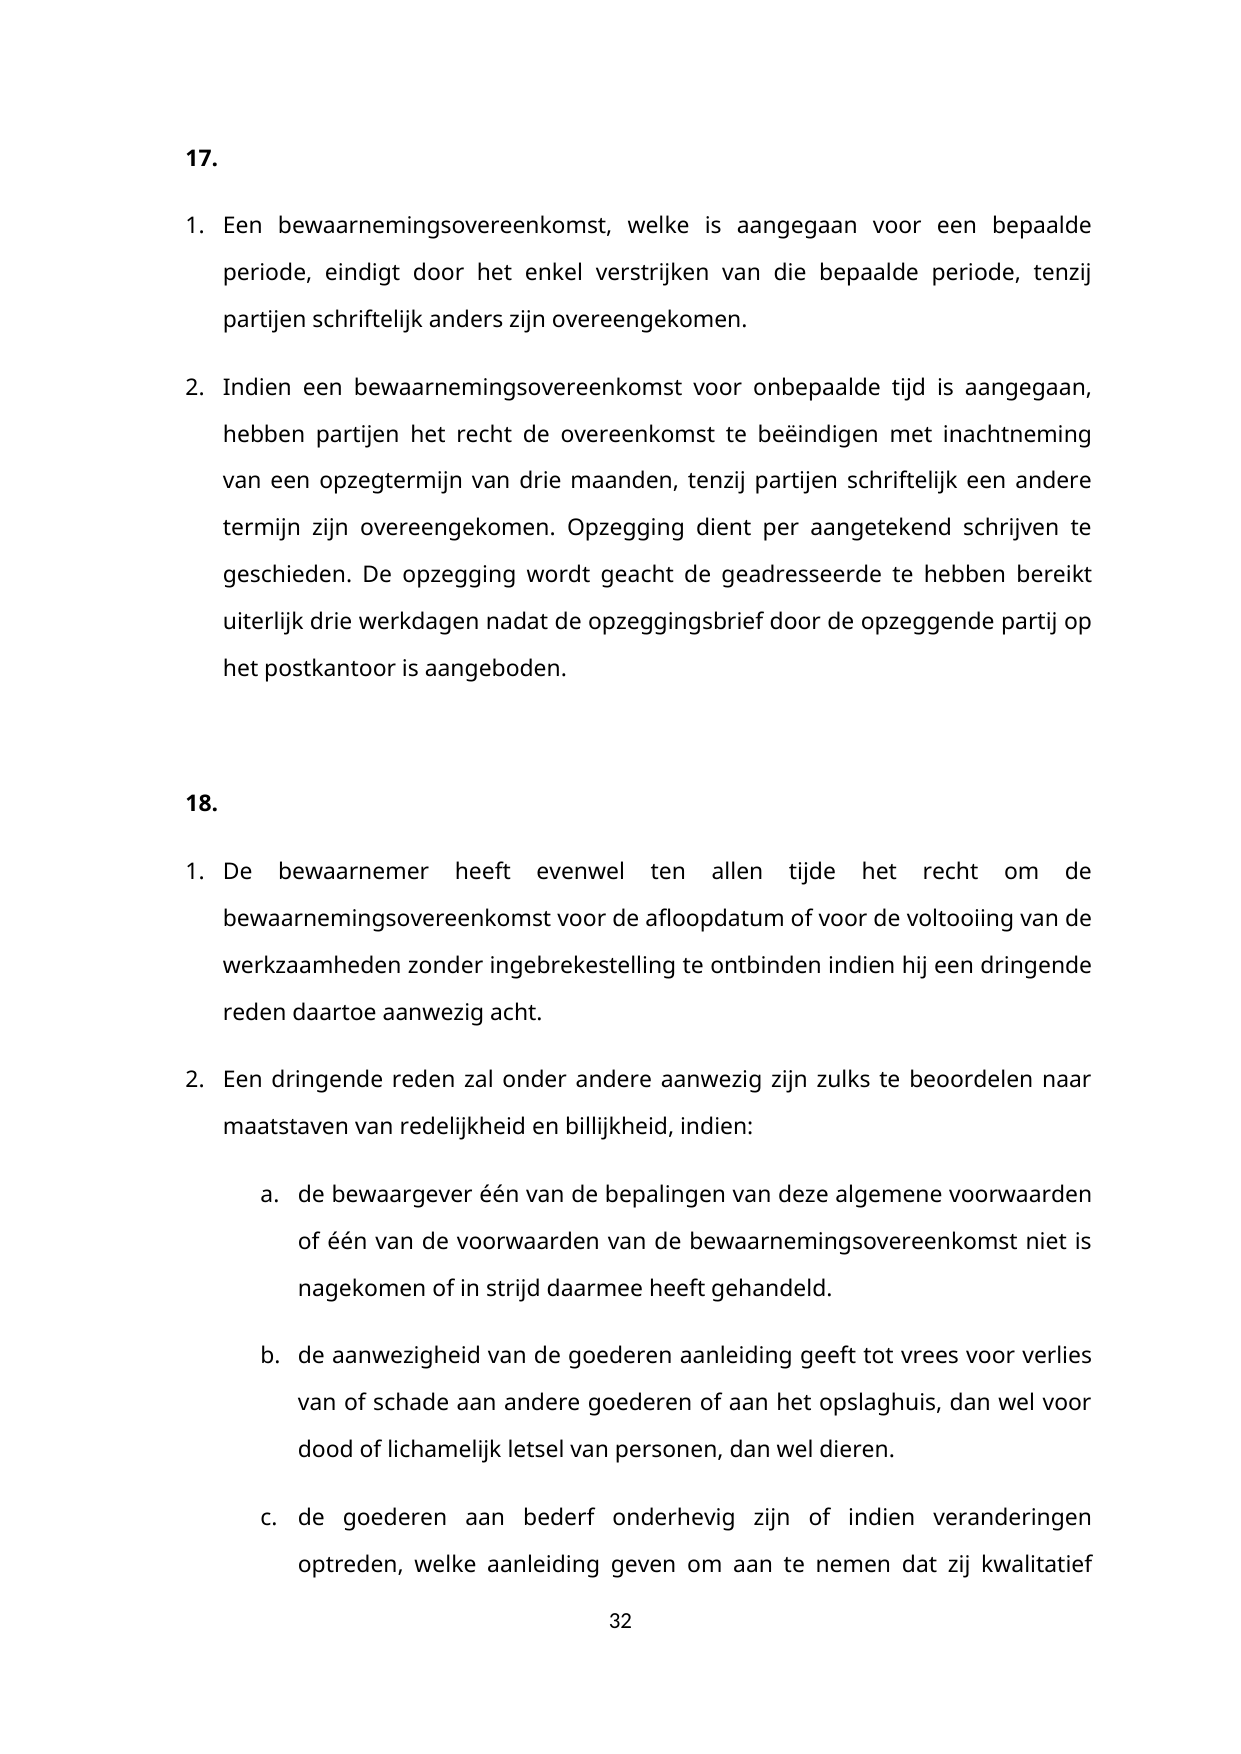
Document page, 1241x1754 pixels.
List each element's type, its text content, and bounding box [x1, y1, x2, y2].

text 17. [185, 141, 1093, 173]
list de bewaargever één van de bepalingen van deze algemene voorwaarden of één van de voorwaarden van de bewaarnemingsovereenkomst niet is nagekomen of in strijd daarmee heeft gehandeld. [260, 1178, 1093, 1303]
list de goederen aan bederf onderhevig zijn of indien veranderingen optreden, welke aanleiding geven om aan te nemen dat zij kwalitatief [260, 1501, 1093, 1579]
text 18. [185, 787, 1093, 818]
list Een dringende reden zal onder andere aanwezig zijn zulks te beoordelen naar maatstaven van redelijkheid en billijkheid, indien: [185, 1063, 1093, 1141]
list Een bewaarnemingsovereenkomst, welke is aangegaan voor een bepaalde periode, eindigt door het enkel verstrijken van die bepaalde periode, tenzij partijen schriftelijk anders zijn overeengekomen. [185, 209, 1093, 334]
list Indien een bewaarnemingsovereenkomst voor onbepaalde tijd is aangegaan, hebben partijen het recht de overeenkomst te beëindigen met inachtneming van een opzegtermijn van drie maanden, tenzij partijen schriftelijk een andere termijn zijn overeengekomen. Opzegging dient per aangetekend schrijven te geschieden. De opzegging wordt geacht de geadresseerde te hebben bereikt uiterlijk drie werkdagen nadat de opzeggingsbrief door de opzeggende partij op het postkantoor is aangeboden. [185, 371, 1093, 683]
list de aanwezigheid van de goederen aanleiding geeft tot vrees voor verlies van of schade aan andere goederen of aan het opslaghuis, dan wel voor dood of lichamelijk letsel van personen, dan wel dieren. [260, 1339, 1093, 1464]
list De bewaarnemer heeft evenwel ten allen tijde het recht om de bewaarnemingsovereenkomst voor de afloopdatum of voor de voltooiing van de werkzaamheden zonder ingebrekestelling te ontbinden indien hij een dringende reden daartoe aanwezig acht. [185, 855, 1093, 1027]
